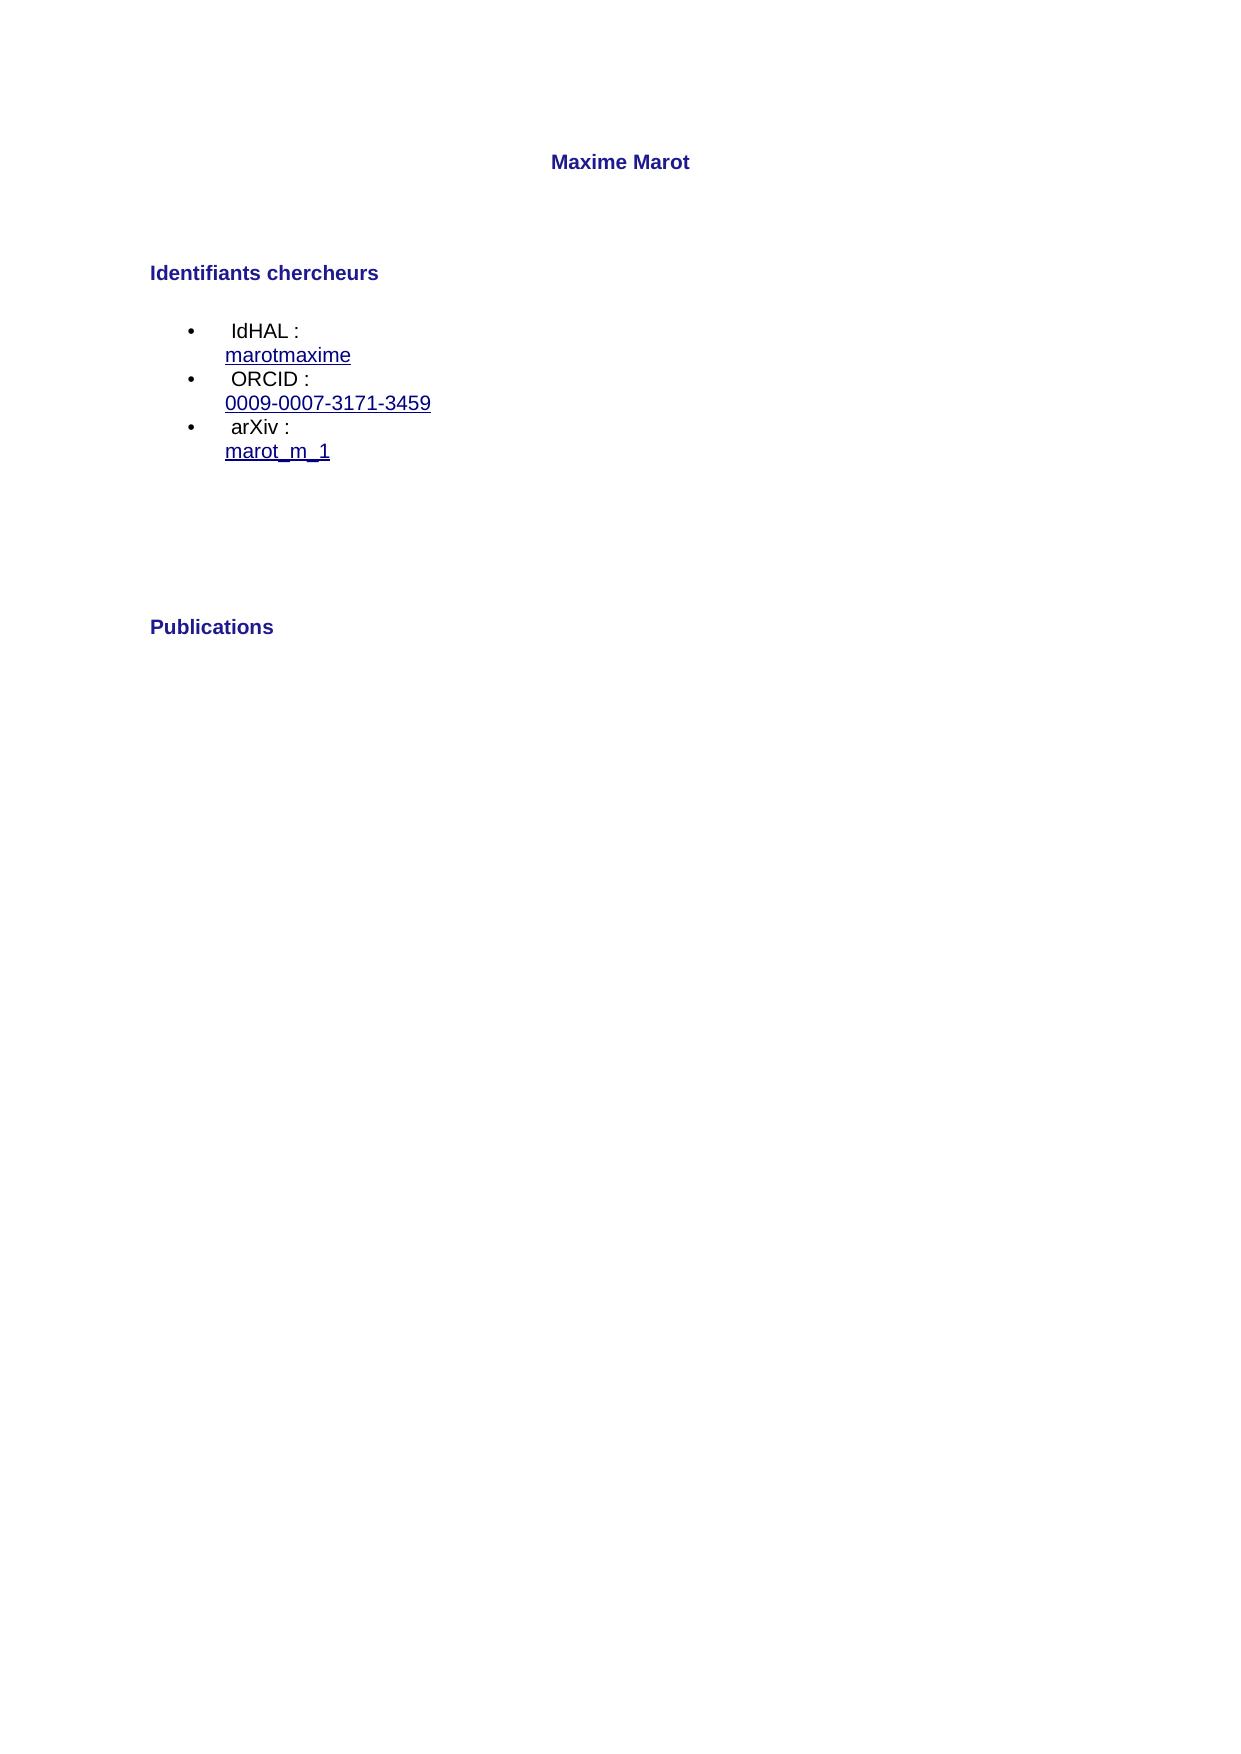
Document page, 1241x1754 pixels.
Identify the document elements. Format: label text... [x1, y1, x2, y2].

list arXiv : [187, 414, 1090, 438]
list 0009-0007-3171-3459 [187, 391, 1090, 414]
subtitle Identifiants chercheurs [150, 260, 1090, 284]
subtitle Maxime Marot [150, 150, 1090, 174]
subtitle Publications [150, 614, 1090, 638]
list ORCID : [187, 367, 1090, 391]
list marot_m_1 [187, 438, 1090, 462]
list marotmaxime [187, 343, 1090, 367]
list IdHAL : [187, 319, 1090, 343]
